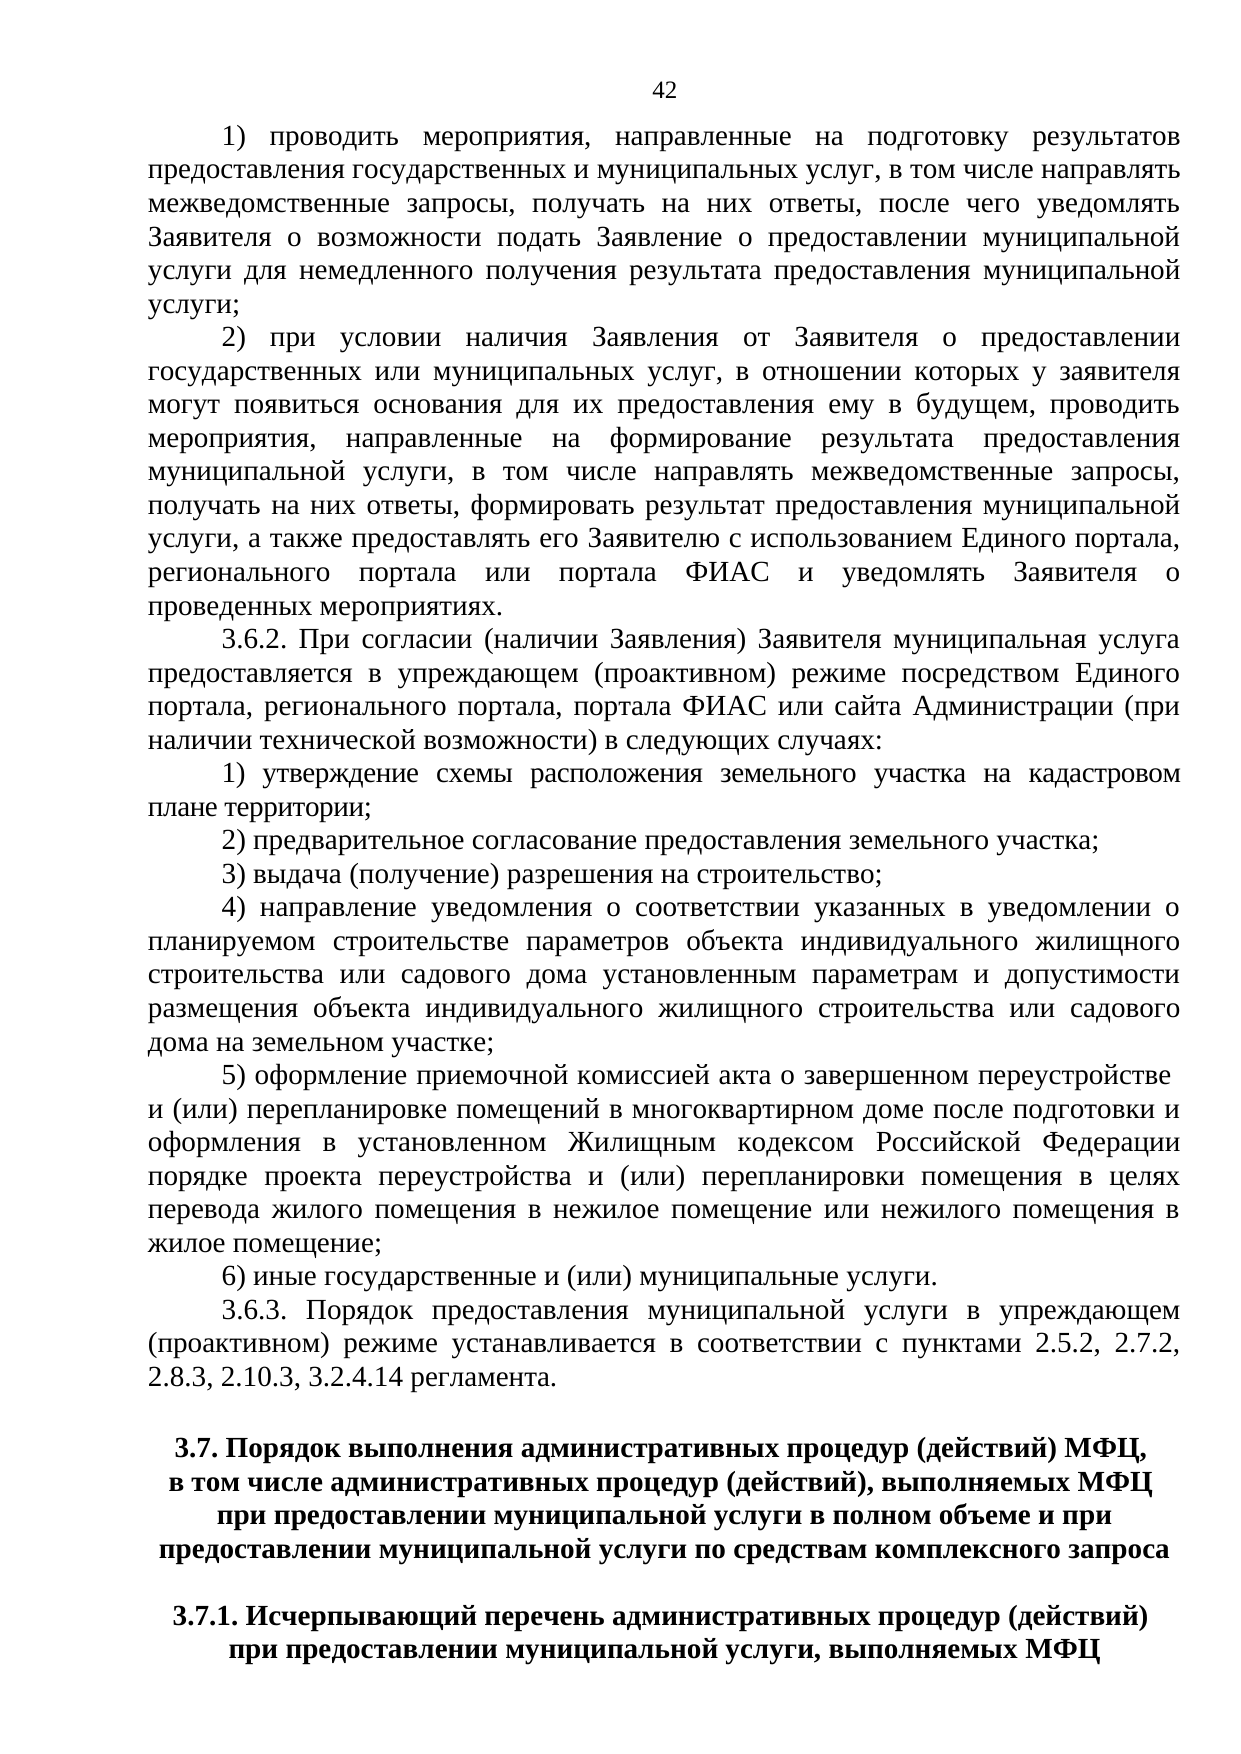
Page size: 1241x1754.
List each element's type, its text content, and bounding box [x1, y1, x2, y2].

text 3) выдача (получение) разрешения на строительство; [148, 856, 1181, 889]
text 3.7.1. Исчерпывающий перечень административных процедур (действий) при предоставлении муниципальной услуги, выполняемых МФЦ [148, 1598, 1181, 1665]
text 4) направление уведомления о соответствии указанных в уведомлении о планируемом строительстве параметров объекта индивидуального жилищного строительства или садового дома установленным параметрам и допустимости размещения объекта индивидуального жилищного строительства или садового дома на земельном участке; [148, 889, 1181, 1057]
text 6) иные государственные и (или) муниципальные услуги. [148, 1258, 1181, 1292]
text 1) утверждение схемы расположения земельного участка на кадастровом плане территории; [148, 755, 1181, 822]
text 2) предварительное согласование предоставления земельного участка; [148, 822, 1181, 856]
text 3.6.3. Порядок предоставления муниципальной услуги в упреждающем (проактивном) режиме устанавливается в соответствии с пунктами 2.5.2, 2.7.2, 2.8.3, 2.10.3, 3.2.4.14 регламента. [148, 1292, 1181, 1393]
subtitle 3.7. Порядок выполнения административных процедур (действий) МФЦ, в том числе административных процедур (действий), выполняемых МФЦ при предоставлении муниципальной услуги в полном объеме и при предоставлении муниципальной услуги по средствам комплексного запроса [148, 1430, 1181, 1564]
text 3.6.2. При согласии (наличии Заявления) Заявителя муниципальная услуга предоставляется в упреждающем (проактивном) режиме посредством Единого портала, регионального портала, портала ФИАС или сайта Администрации (при наличии технической возможности) в следующих случаях: [148, 621, 1181, 755]
text 1) проводить мероприятия, направленные на подготовку результатов предоставления государственных и муниципальных услуг, в том числе направлять межведомственные запросы, получать на них ответы, после чего уведомлять Заявителя о возможности подать Заявление о предоставлении муниципальной услуги для немедленного получения результата предоставления муниципальной услуги; [148, 118, 1181, 319]
text 5) оформление приемочной комиссией акта о завершенном переустройстве и (или) перепланировке помещений в многоквартирном доме после подготовки и оформления в установленном Жилищным кодексом Российской Федерации порядке проекта переустройства и (или) перепланировки помещения в целях перевода жилого помещения в нежилое помещение или нежилого помещения в жилое помещение; [148, 1057, 1181, 1258]
text 2) при условии наличия Заявления от Заявителя о предоставлении государственных или муниципальных услуг, в отношении которых у заявителя могут появиться основания для их предоставления ему в будущем, проводить мероприятия, направленные на формирование результата предоставления муниципальной услуги, в том числе направлять межведомственные запросы, получать на них ответы, формировать результат предоставления муниципальной услуги, а также предоставлять его Заявителю с использованием Единого портала, регионального портала или портала ФИАС и уведомлять Заявителя о проведенных мероприятиях. [148, 319, 1181, 621]
